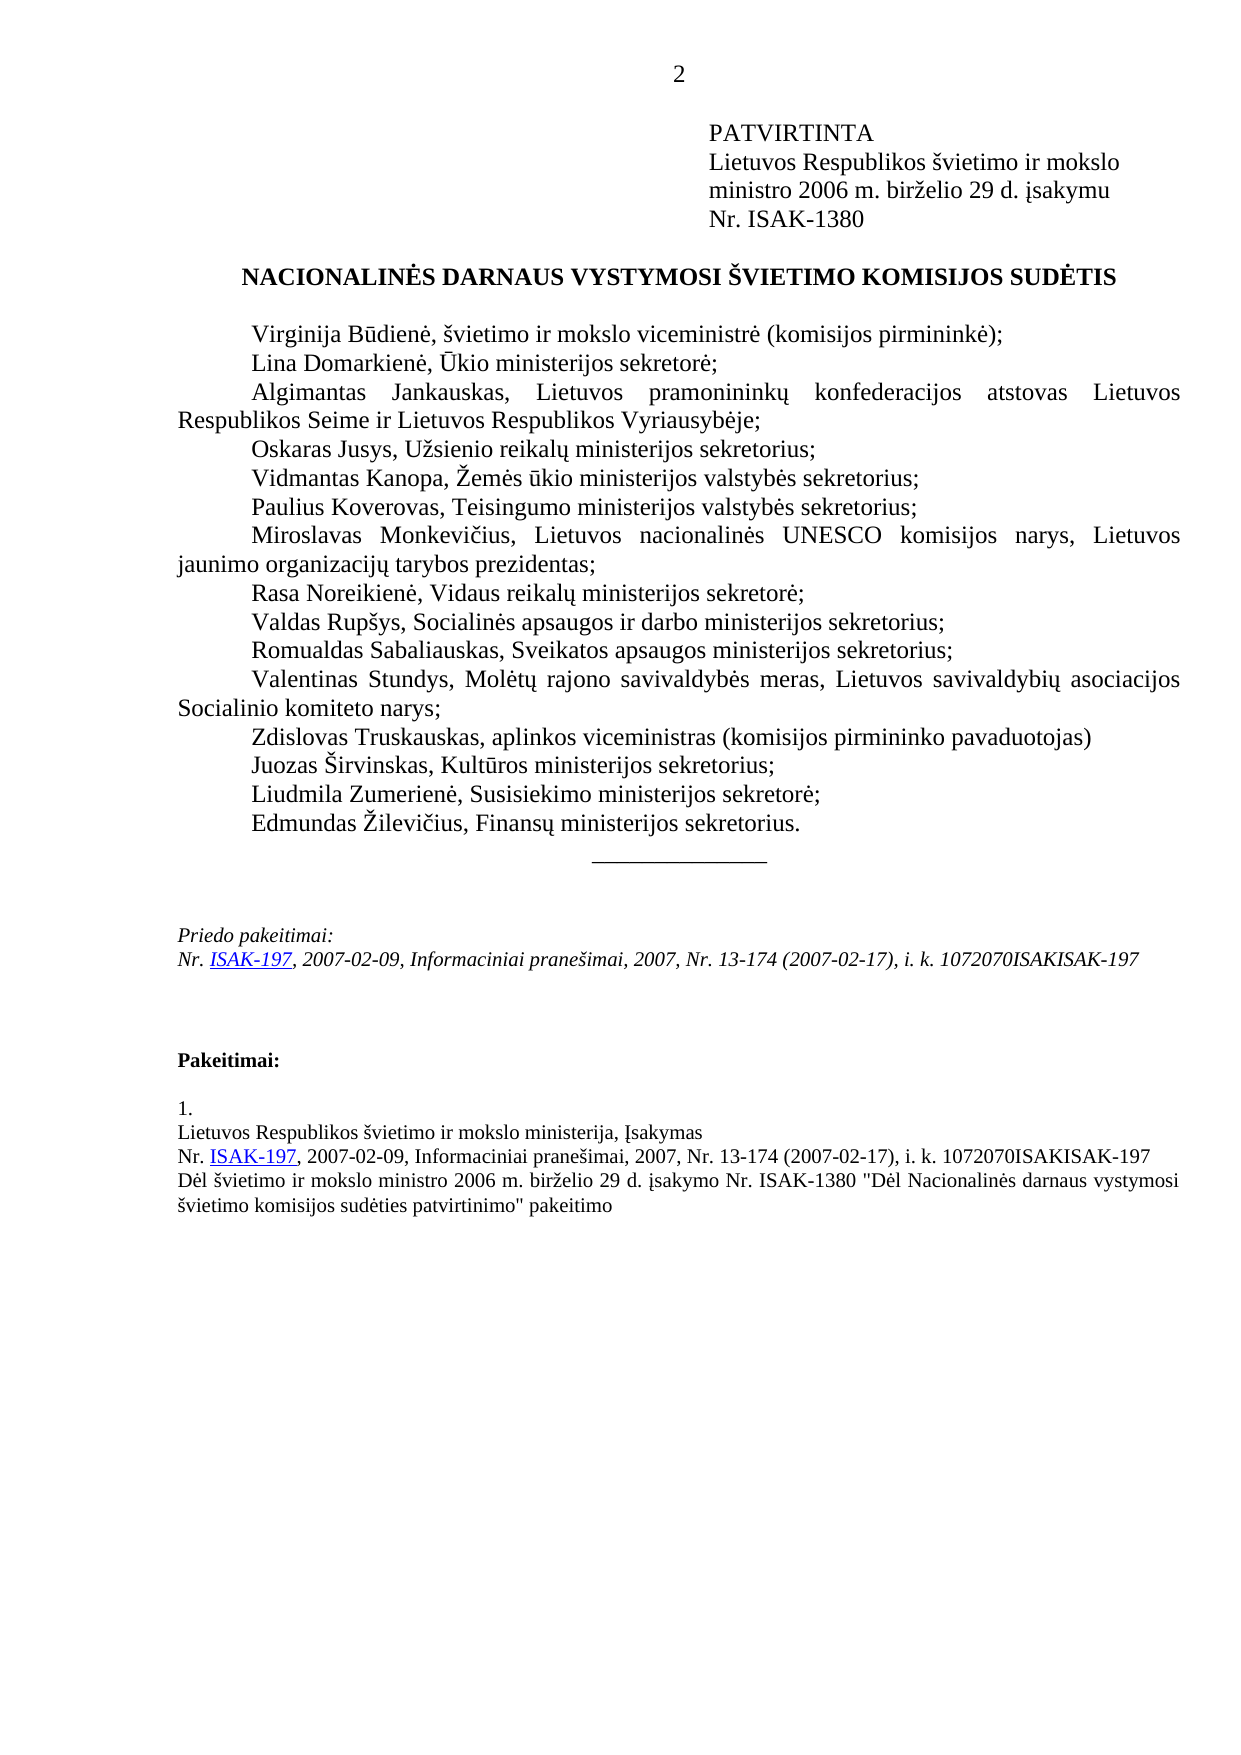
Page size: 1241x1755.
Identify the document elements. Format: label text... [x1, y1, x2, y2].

text Algimantas Jankauskas, Lietuvos pramonininkų konfederacijos atstovas Lietuvos Respublikos Seime ir Lietuvos Respublikos Vyriausybėje; [177, 377, 1181, 434]
text ______________ [177, 837, 1181, 866]
text Romualdas Sabaliauskas, Sveikatos apsaugos ministerijos sekretorius; [177, 636, 1181, 664]
text 1. [177, 1096, 1181, 1120]
text Valentinas Stundys, Molėtų rajono savivaldybės meras, Lietuvos savivaldybių asociacijos Socialinio komiteto narys; [177, 664, 1181, 722]
text Nr. ISAK-197, 2007-02-09, Informaciniai pranešimai, 2007, Nr. 13-174 (2007-02-17), i. k. 1072070ISAKISAK-197 [177, 947, 1181, 971]
text Valdas Rupšys, Socialinės apsaugos ir darbo ministerijos sekretorius; [177, 607, 1181, 636]
text Zdislovas Truskauskas, aplinkos viceministras (komisijos pirmininko pavaduotojas) [177, 722, 1181, 751]
text Paulius Koverovas, Teisingumo ministerijos valstybės sekretorius; [177, 492, 1181, 521]
text Juozas Širvinskas, Kultūros ministerijos sekretorius; [177, 751, 1181, 779]
text Nr. ISAK-1380 [177, 204, 1181, 233]
text Priedo pakeitimai: [177, 923, 1181, 947]
text PATVIRTINTA [709, 118, 1181, 147]
text Vidmantas Kanopa, Žemės ūkio ministerijos valstybės sekretorius; [177, 463, 1181, 492]
text Nr. ISAK-197, 2007-02-09, Informaciniai pranešimai, 2007, Nr. 13-174 (2007-02-17), i. k. 1072070ISAKISAK-197 [177, 1144, 1181, 1168]
text Edmundas Žilevičius, Finansų ministerijos sekretorius. [177, 808, 1181, 837]
text Liudmila Zumerienė, Susisiekimo ministerijos sekretorė; [177, 779, 1181, 808]
text Pakeitimai: [177, 1048, 1181, 1072]
text Lietuvos Respublikos švietimo ir mokslo [177, 147, 1181, 176]
text Oskaras Jusys, Užsienio reikalų ministerijos sekretorius; [177, 434, 1181, 463]
text Lietuvos Respublikos švietimo ir mokslo ministerija, Įsakymas [177, 1120, 1181, 1144]
text Rasa Noreikienė, Vidaus reikalų ministerijos sekretorė; [177, 578, 1181, 607]
text Lina Domarkienė, Ūkio ministerijos sekretorė; [177, 348, 1181, 377]
text ministro 2006 m. birželio 29 d. įsakymu [177, 176, 1181, 204]
text Miroslavas Monkevičius, Lietuvos nacionalinės UNESCO komisijos narys, Lietuvos jaunimo organizacijų tarybos prezidentas; [177, 521, 1181, 578]
text Dėl švietimo ir mokslo ministro 2006 m. birželio 29 d. įsakymo Nr. ISAK-1380 "Dėl Nacionalinės darnaus vystymosi švietimo komisijos sudėties patvirtinimo" pakeitimo [177, 1168, 1181, 1217]
text NACIONALINĖS DARNAUS VYSTYMOSI ŠVIETIMO KOMISIJOS SUDĖTIS [177, 262, 1181, 291]
text Virginija Būdienė, švietimo ir mokslo viceministrė (komisijos pirmininkė); [177, 319, 1181, 348]
